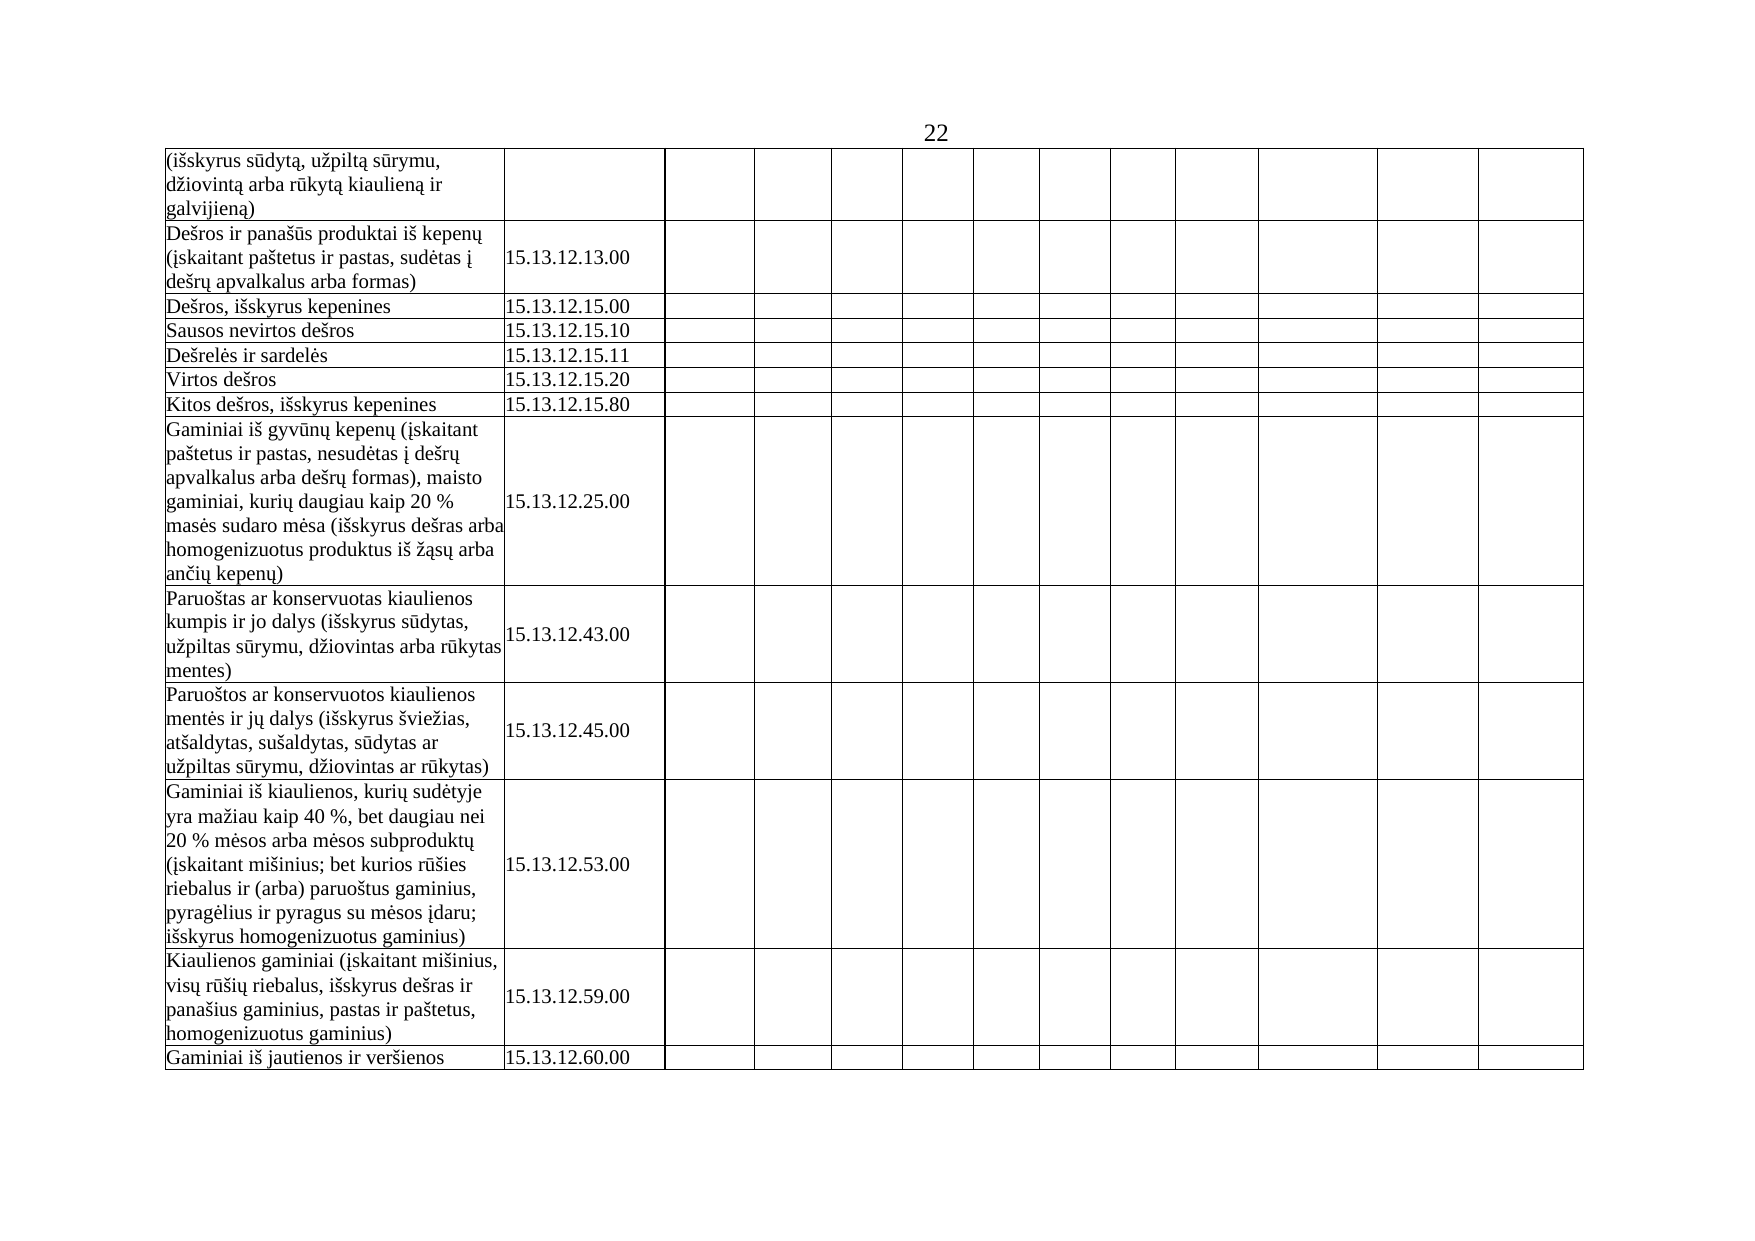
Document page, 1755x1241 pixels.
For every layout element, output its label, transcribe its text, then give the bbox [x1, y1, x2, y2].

table_cell Virtos dešros [166, 368, 504, 391]
table_cell [1479, 780, 1583, 948]
table_cell 15.13.12.45.00 [505, 683, 664, 778]
table_cell [1259, 949, 1377, 1045]
table_cell Kitos dešros, išskyrus kepenines [166, 393, 504, 416]
table_cell [903, 586, 973, 682]
table_cell [1259, 586, 1377, 682]
table_cell 15.13.12.25.00 [505, 417, 664, 585]
table_cell [1479, 221, 1583, 293]
table_cell 15.13.12.53.00 [505, 780, 664, 948]
table_cell [832, 417, 902, 585]
table_cell [903, 294, 973, 318]
table_cell [1176, 149, 1258, 220]
table_cell [755, 683, 831, 778]
table_cell 15.13.12.15.00 [505, 294, 664, 318]
table_cell [1176, 393, 1258, 416]
table_cell [903, 417, 973, 585]
table_cell [1040, 586, 1110, 682]
table_cell [1259, 1046, 1377, 1069]
table_cell [974, 294, 1039, 318]
table_cell [1479, 393, 1583, 416]
table_cell [974, 393, 1039, 416]
table_cell [1111, 683, 1175, 778]
table_cell [974, 780, 1039, 948]
table_cell [666, 368, 754, 391]
table_cell Gaminiai iš jautienos ir veršienos [166, 1046, 504, 1069]
table_cell [505, 149, 664, 220]
table_cell [666, 1046, 754, 1069]
table_cell [1040, 949, 1110, 1045]
table_cell [1040, 780, 1110, 948]
table_cell [1111, 780, 1175, 948]
table_cell [1176, 780, 1258, 948]
table_cell [755, 1046, 831, 1069]
table_cell [974, 368, 1039, 391]
table_cell [1040, 343, 1110, 367]
table_cell 15.13.12.15.10 [505, 319, 664, 342]
table_cell [1378, 586, 1478, 682]
table_cell [1040, 683, 1110, 778]
table_cell [1176, 949, 1258, 1045]
table_cell [1111, 393, 1175, 416]
table_cell [1378, 949, 1478, 1045]
table_cell [903, 368, 973, 391]
table_cell [1176, 1046, 1258, 1069]
table_cell [832, 1046, 902, 1069]
table_cell [666, 949, 754, 1045]
table_cell [832, 319, 902, 342]
table_cell [666, 586, 754, 682]
table_cell [974, 1046, 1039, 1069]
table_cell [974, 343, 1039, 367]
table_cell Dešrelės ir sardelės [166, 343, 504, 367]
table_cell [1378, 393, 1478, 416]
table_cell [1176, 343, 1258, 367]
table_cell [903, 149, 973, 220]
table_cell [666, 294, 754, 318]
table_cell [1479, 683, 1583, 778]
table_cell [903, 780, 973, 948]
table_cell [1111, 149, 1175, 220]
table_cell [1259, 683, 1377, 778]
table_cell [1259, 417, 1377, 585]
table_cell [1479, 949, 1583, 1045]
table_cell [1479, 1046, 1583, 1069]
table_cell [666, 221, 754, 293]
table_cell [832, 393, 902, 416]
table_cell [1378, 221, 1478, 293]
table_cell [832, 683, 902, 778]
table_cell 15.13.12.15.80 [505, 393, 664, 416]
table_cell [832, 780, 902, 948]
table_cell [1259, 343, 1377, 367]
table_cell 15.13.12.59.00 [505, 949, 664, 1045]
table_cell [1378, 319, 1478, 342]
table_cell [1259, 780, 1377, 948]
table_cell [1378, 1046, 1478, 1069]
table_cell [755, 949, 831, 1045]
table_cell Kiaulienos gaminiai (įskaitant mišinius, visų rūšių riebalus, išskyrus dešras ir panašius gaminius, pastas ir paštetus, homogenizuotus gaminius) [166, 949, 504, 1045]
table_cell [1479, 343, 1583, 367]
table_cell [832, 368, 902, 391]
table_cell [1259, 319, 1377, 342]
table_cell [974, 683, 1039, 778]
table_cell [974, 417, 1039, 585]
table_cell [1176, 294, 1258, 318]
table_cell [1259, 393, 1377, 416]
table_cell [666, 780, 754, 948]
table_cell [832, 343, 902, 367]
table_cell [1479, 368, 1583, 391]
table_cell [755, 586, 831, 682]
table_cell [1040, 294, 1110, 318]
table_cell [1479, 149, 1583, 220]
table_cell [1259, 221, 1377, 293]
table_cell [755, 417, 831, 585]
table_cell [1378, 417, 1478, 585]
table_cell 15.13.12.60.00 [505, 1046, 664, 1069]
table_cell [1040, 417, 1110, 585]
table_cell [832, 294, 902, 318]
table_cell [832, 949, 902, 1045]
table_cell [903, 949, 973, 1045]
table_cell [1259, 149, 1377, 220]
table_cell 15.13.12.15.11 [505, 343, 664, 367]
table_cell [666, 417, 754, 585]
table_cell (išskyrus sūdytą, užpiltą sūrymu, džiovintą arba rūkytą kiaulieną ir galvijieną) [166, 149, 504, 220]
table_cell [1040, 319, 1110, 342]
table_cell [1111, 221, 1175, 293]
table_cell [903, 1046, 973, 1069]
table_cell [974, 319, 1039, 342]
table_cell [1040, 1046, 1110, 1069]
table_cell [903, 319, 973, 342]
table_cell 15.13.12.13.00 [505, 221, 664, 293]
table_cell [1378, 683, 1478, 778]
table_cell [974, 586, 1039, 682]
table_cell [1111, 1046, 1175, 1069]
table_cell [1176, 683, 1258, 778]
table_cell [755, 294, 831, 318]
table_cell [903, 343, 973, 367]
table_cell [1479, 586, 1583, 682]
table_cell [755, 221, 831, 293]
table_cell 15.13.12.15.20 [505, 368, 664, 391]
table_cell Dešros ir panašūs produktai iš kepenų (įskaitant paštetus ir pastas, sudėtas į dešrų apvalkalus arba formas) [166, 221, 504, 293]
table_cell [755, 393, 831, 416]
table_cell [666, 343, 754, 367]
table_cell 15.13.12.43.00 [505, 586, 664, 682]
table_cell [832, 221, 902, 293]
table_cell [1176, 586, 1258, 682]
table_cell [1176, 319, 1258, 342]
table_cell [974, 221, 1039, 293]
table_cell [1040, 368, 1110, 391]
table_cell [755, 368, 831, 391]
table_cell [1259, 368, 1377, 391]
table_cell [1378, 780, 1478, 948]
table_cell [903, 221, 973, 293]
table_cell [1111, 319, 1175, 342]
table_cell [1479, 319, 1583, 342]
table_cell Dešros, išskyrus kepenines [166, 294, 504, 318]
table_cell [903, 683, 973, 778]
table_cell [1176, 221, 1258, 293]
table_cell [903, 393, 973, 416]
table_cell Paruoštos ar konservuotos kiaulienos mentės ir jų dalys (išskyrus šviežias, atšaldytas, sušaldytas, sūdytas ar užpiltas sūrymu, džiovintas ar rūkytas) [166, 683, 504, 778]
table_cell [1378, 368, 1478, 391]
table_cell [666, 149, 754, 220]
table_cell [1111, 417, 1175, 585]
table_cell Paruoštas ar konservuotas kiaulienos kumpis ir jo dalys (išskyrus sūdytas, užpiltas sūrymu, džiovintas arba rūkytas mentes) [166, 586, 504, 682]
table_cell [666, 393, 754, 416]
table_cell [832, 149, 902, 220]
table_cell [755, 780, 831, 948]
table_cell [755, 319, 831, 342]
table_cell [666, 683, 754, 778]
table_cell Sausos nevirtos dešros [166, 319, 504, 342]
table_cell [1378, 149, 1478, 220]
table_cell [1040, 221, 1110, 293]
table_cell [1111, 586, 1175, 682]
table_cell [1259, 294, 1377, 318]
table_cell [1111, 368, 1175, 391]
table_cell [1479, 417, 1583, 585]
table_cell [974, 149, 1039, 220]
table_cell [1378, 343, 1478, 367]
table_cell [1040, 149, 1110, 220]
table_cell [1176, 417, 1258, 585]
table_cell [1040, 393, 1110, 416]
table_cell [1479, 294, 1583, 318]
table_cell [1111, 294, 1175, 318]
table_cell [974, 949, 1039, 1045]
table_cell [666, 319, 754, 342]
table_cell [1378, 294, 1478, 318]
table_cell Gaminiai iš gyvūnų kepenų (įskaitant paštetus ir pastas, nesudėtas į dešrų apvalkalus arba dešrų formas), maisto gaminiai, kurių daugiau kaip 20 % masės sudaro mėsa (išskyrus dešras arba homogenizuotus produktus iš žąsų arba ančių kepenų) [166, 417, 504, 585]
table_cell [1111, 949, 1175, 1045]
table_cell [755, 149, 831, 220]
table_cell [1111, 343, 1175, 367]
table_cell [832, 586, 902, 682]
table_cell [1176, 368, 1258, 391]
table_cell Gaminiai iš kiaulienos, kurių sudėtyje yra mažiau kaip 40 %, bet daugiau nei 20 % mėsos arba mėsos subproduktų (įskaitant mišinius; bet kurios rūšies riebalus ir (arba) paruoštus gaminius, pyragėlius ir pyragus su mėsos įdaru; išskyrus homogenizuotus gaminius) [166, 780, 504, 948]
table_cell [755, 343, 831, 367]
